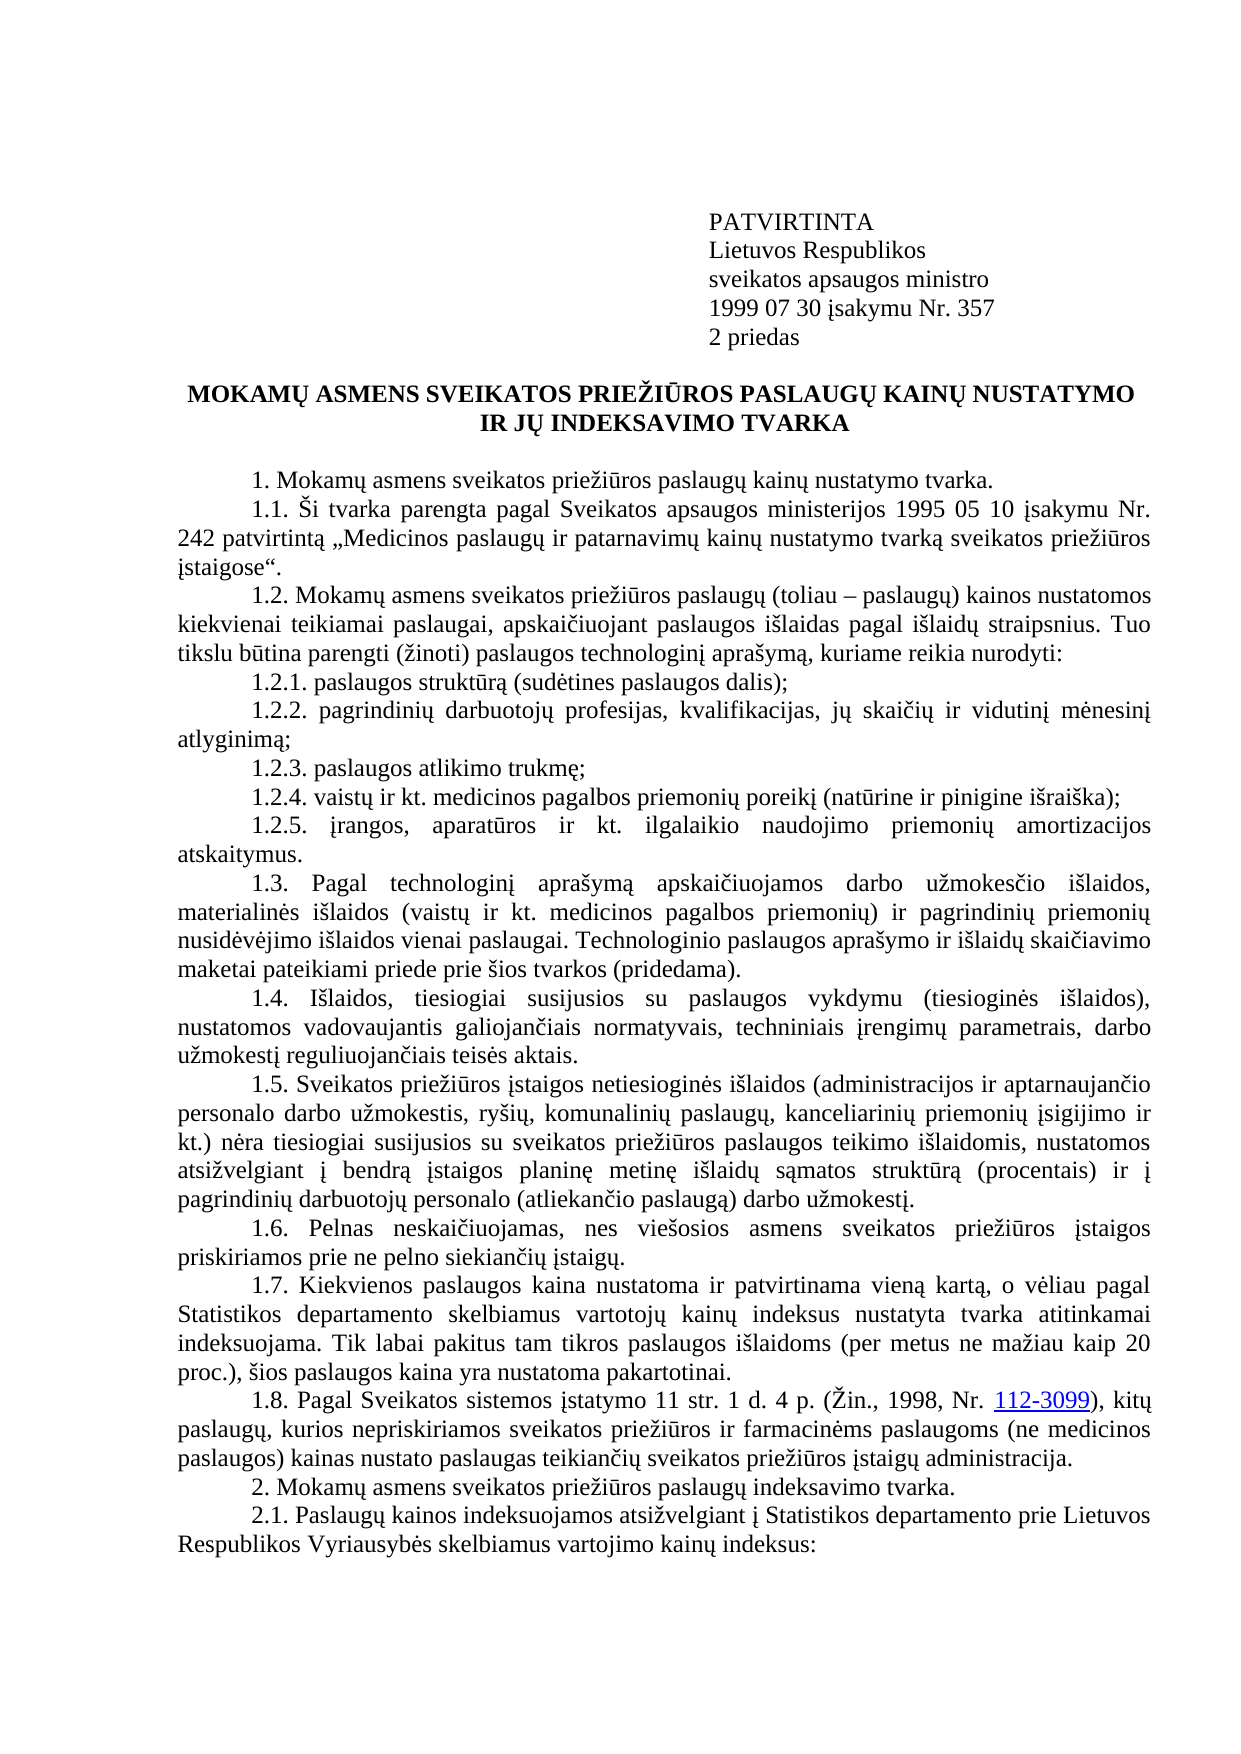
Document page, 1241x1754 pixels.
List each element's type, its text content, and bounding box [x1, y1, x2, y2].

text 1.8. Pagal Sveikatos sistemos įstatymo 11 str. 1 d. 4 p. (Žin., 1998, Nr. 112-3099), kitų paslaugų, kurios nepriskiriamos sveikatos priežiūros ir farmacinėms paslaugoms (ne medicinos paslaugos) kainas nustato paslaugas teikiančių sveikatos priežiūros įstaigų administracija. [177, 1385, 1152, 1472]
text 1.2.5. įrangos, aparatūros ir kt. ilgalaikio naudojimo priemonių amortizacijos atskaitymus. [177, 810, 1152, 868]
text 1.3. Pagal technologinį aprašymą apskaičiuojamos darbo užmokesčio išlaidos, materialinės išlaidos (vaistų ir kt. medicinos pagalbos priemonių) ir pagrindinių priemonių nusidėvėjimo išlaidos vienai paslaugai. Technologinio paslaugos aprašymo ir išlaidų skaičiavimo maketai pateikiami priede prie šios tvarkos (pridedama). [177, 868, 1152, 983]
text 1999 07 30 įsakymu Nr. 357 [177, 293, 1152, 322]
text 1.7. Kiekvienos paslaugos kaina nustatoma ir patvirtinama vieną kartą, o vėliau pagal Statistikos departamento skelbiamus vartotojų kainų indeksus nustatyta tvarka atitinkamai indeksuojama. Tik labai pakitus tam tikros paslaugos išlaidoms (per metus ne mažiau kaip 20 proc.), šios paslaugos kaina yra nustatoma pakartotinai. [177, 1270, 1152, 1385]
text 1.2.3. paslaugos atlikimo trukmę; [177, 753, 1152, 782]
text 1.4. Išlaidos, tiesiogiai susijusios su paslaugos vykdymu (tiesioginės išlaidos), nustatomos vadovaujantis galiojančiais normatyvais, techniniais įrengimų parametrais, darbo užmokestį reguliuojančiais teisės aktais. [177, 983, 1152, 1069]
text 2. Mokamų asmens sveikatos priežiūros paslaugų indeksavimo tvarka. [177, 1472, 1152, 1500]
text 2 priedas [177, 322, 1152, 350]
text 1.2.1. paslaugos struktūrą (sudėtines paslaugos dalis); [177, 667, 1152, 695]
text MOKAMŲ ASMENS SVEIKATOS PRIEŽIŪROS PASLAUGŲ KAINŲ NUSTATYMO [177, 379, 1152, 408]
text 1.2.2. pagrindinių darbuotojų profesijas, kvalifikacijas, jų skaičių ir vidutinį mėnesinį atlyginimą; [177, 695, 1152, 753]
text 1.2.4. vaistų ir kt. medicinos pagalbos priemonių poreikį (natūrine ir pinigine išraiška); [177, 782, 1152, 810]
text Lietuvos Respublikos [177, 235, 1152, 264]
text 1.5. Sveikatos priežiūros įstaigos netiesioginės išlaidos (administracijos ir aptarnaujančio personalo darbo užmokestis, ryšių, komunalinių paslaugų, kanceliarinių priemonių įsigijimo ir kt.) nėra tiesiogiai susijusios su sveikatos priežiūros paslaugos teikimo išlaidomis, nustatomos atsižvelgiant į bendrą įstaigos planinę metinę išlaidų sąmatos struktūrą (procentais) ir į pagrindinių darbuotojų personalo (atliekančio paslaugą) darbo užmokestį. [177, 1069, 1152, 1213]
text 1.1. Ši tvarka parengta pagal Sveikatos apsaugos ministerijos 1995 05 10 įsakymu Nr. 242 patvirtintą „Medicinos paslaugų ir patarnavimų kainų nustatymo tvarką sveikatos priežiūros įstaigose“. [177, 494, 1152, 580]
text 1.2. Mokamų asmens sveikatos priežiūros paslaugų (toliau – paslaugų) kainos nustatomos kiekvienai teikiamai paslaugai, apskaičiuojant paslaugos išlaidas pagal išlaidų straipsnius. Tuo tikslu būtina parengti (žinoti) paslaugos technologinį aprašymą, kuriame reikia nurodyti: [177, 580, 1152, 667]
text 2.1. Paslaugų kainos indeksuojamos atsižvelgiant į Statistikos departamento prie Lietuvos Respublikos Vyriausybės skelbiamus vartojimo kainų indeksus: [177, 1500, 1152, 1558]
text IR JŲ INDEKSAVIMO TVARKA [177, 408, 1152, 437]
text PATVIRTINTA [709, 207, 1152, 235]
text sveikatos apsaugos ministro [177, 264, 1152, 293]
text 1.6. Pelnas neskaičiuojamas, nes viešosios asmens sveikatos priežiūros įstaigos priskiriamos prie ne pelno siekiančių įstaigų. [177, 1213, 1152, 1270]
text 1. Mokamų asmens sveikatos priežiūros paslaugų kainų nustatymo tvarka. [177, 465, 1152, 494]
